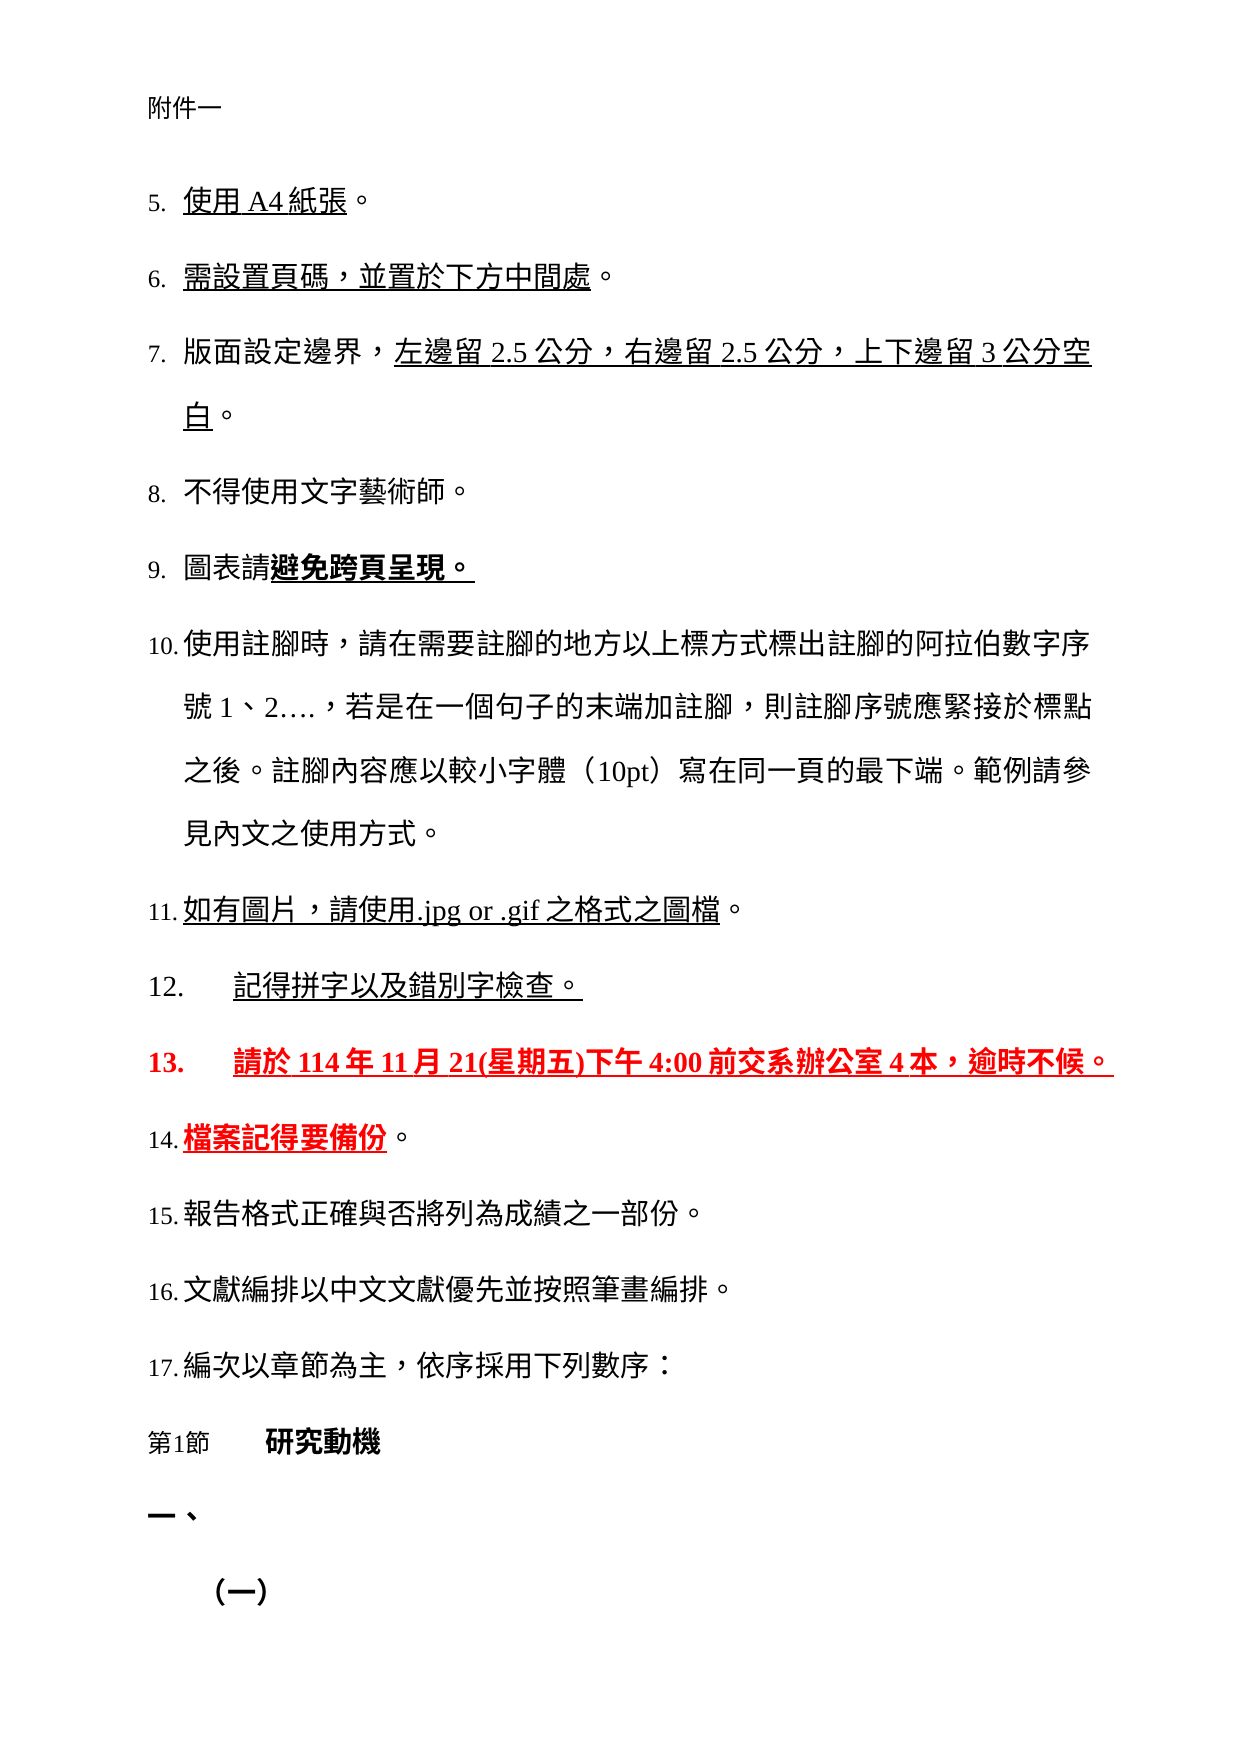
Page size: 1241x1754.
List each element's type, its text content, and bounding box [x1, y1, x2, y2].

list 記得拼字以及錯別字檢查。 [148, 962, 1092, 1005]
list 圖表請避免跨頁呈現。 [148, 544, 1092, 587]
list 文獻編排以中文文獻優先並按照筆畫編排。 [148, 1266, 1092, 1308]
list 如有圖片，請使用.jpg or .gif之格式之圖檔。 [148, 887, 1092, 929]
list 需設置頁碼，並置於下方中間處。 [148, 253, 1092, 295]
list 編次以章節為主，依序採用下列數序： [148, 1342, 1092, 1384]
list 檔案記得要備份。 [148, 1114, 1092, 1157]
list 不得使用文字藝術師。 [148, 468, 1092, 511]
text 一、 [148, 1494, 1092, 1536]
list 版面設定邊界，左邊留2.5公分，右邊留2.5公分，上下邊留3公分空白。 [148, 329, 1092, 435]
list 報告格式正確與否將列為成績之一部份。 [148, 1190, 1092, 1233]
text （一） [148, 1570, 1092, 1612]
list 研究動機 [148, 1418, 1092, 1460]
list 使用A4紙張。 [148, 177, 1092, 219]
list 使用註腳時，請在需要註腳的地方以上標方式標出註腳的阿拉伯數字序號1、2….，若是在一個句子的末端加註腳，則註腳序號應緊接於標點之後。註腳內容應以較小字體（10pt）寫在同一頁的最下端。範例請參見內文之使用方式。 [148, 620, 1092, 853]
list 請於114年11月21(星期五)下午4:00前交系辦公室4本，逾時不候。 [148, 1038, 1092, 1081]
